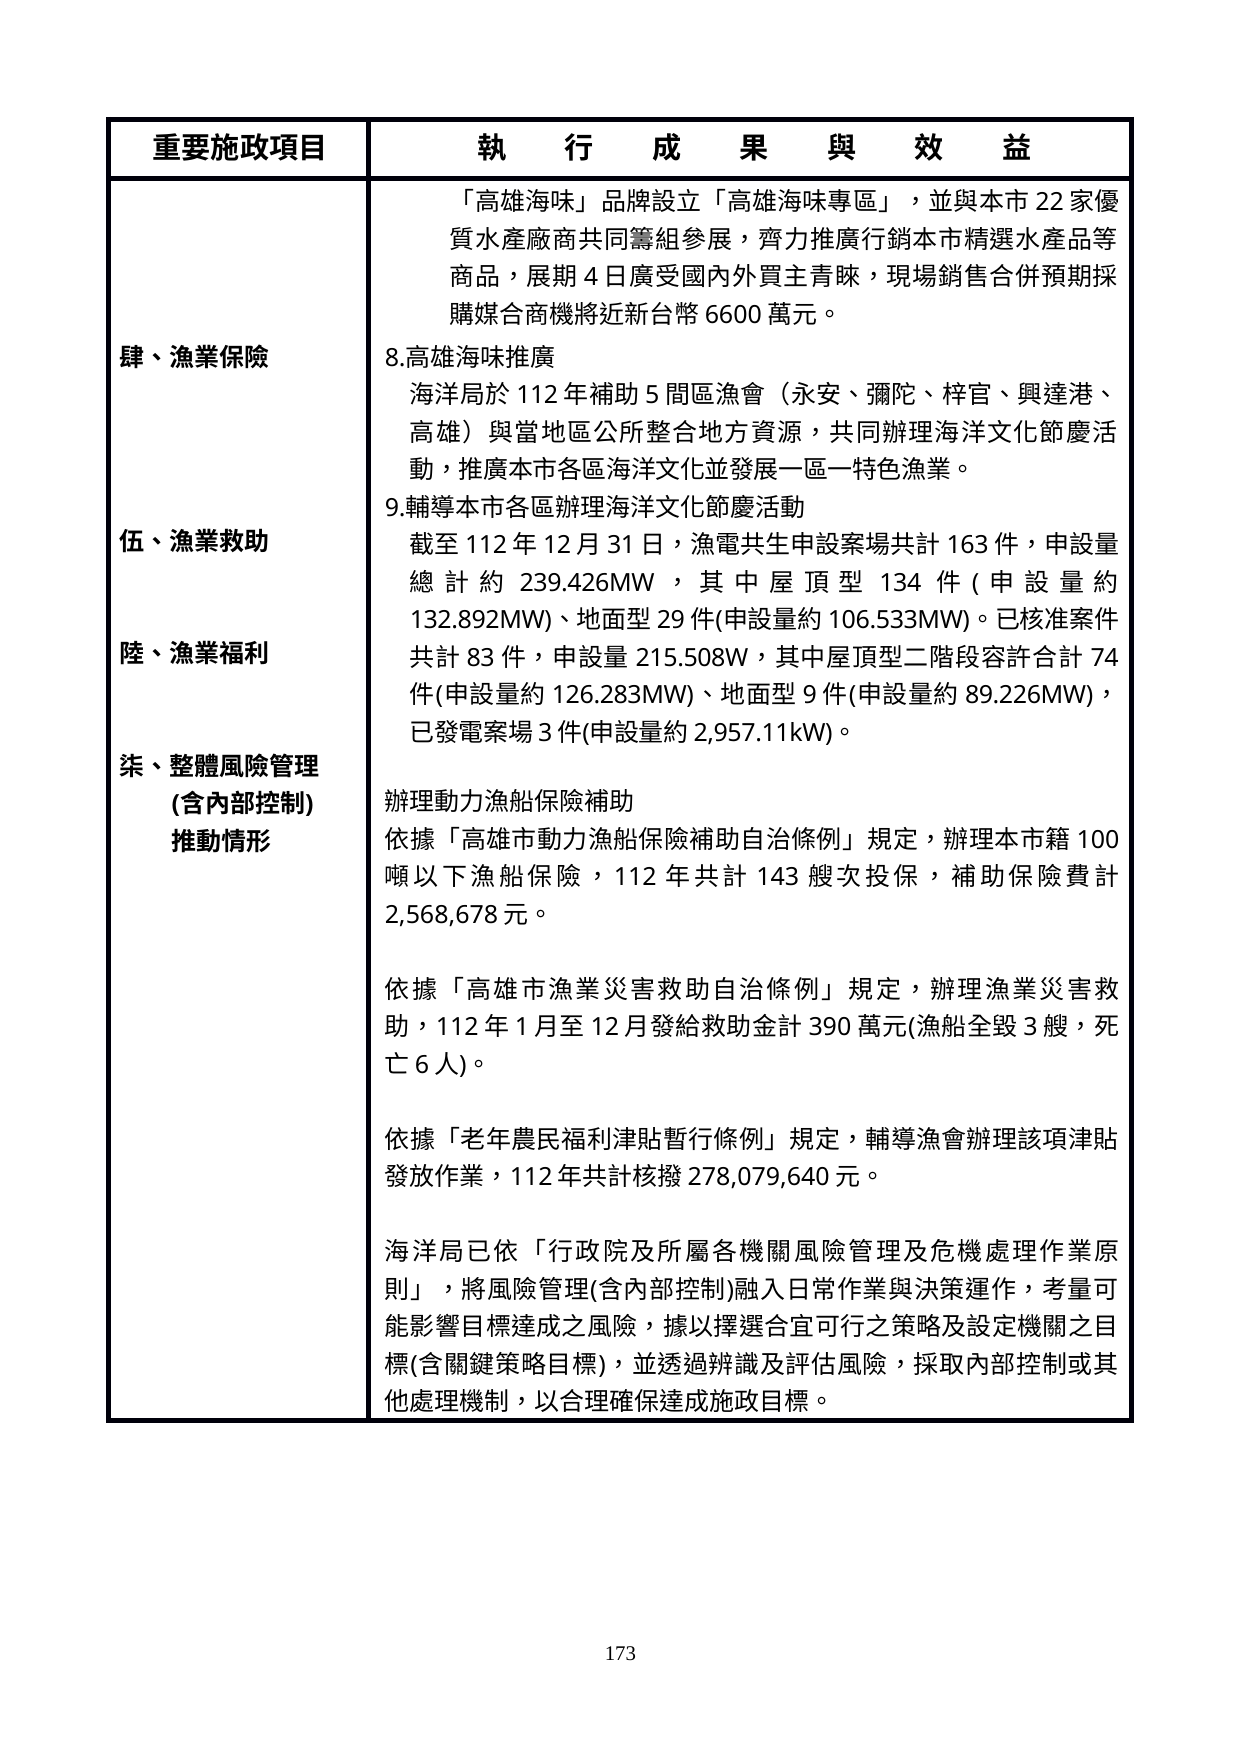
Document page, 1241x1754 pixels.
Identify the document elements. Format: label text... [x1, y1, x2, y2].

table_header 執 行 成 果 與 效 益 [371, 122, 1129, 176]
table_header 重要施政項目 [111, 122, 366, 176]
table_cell 「高雄海味」品牌設立「高雄海味專區」，並與本市22家優質水產廠商共同籌組參展，齊力推廣行銷本市精選水產品等商品，展期4日廣受國內外買主青睞，現場銷售合併預期採購媒合商機將近新台幣6600萬元。 8.高雄海味推廣 海洋局於112年補助5間區漁會（永安、彌陀、梓官、興達港、高雄）與當地區公所整合地方資源，共同辦理海洋文化節慶活動，推廣本市各區海洋文化並發展一區一特色漁業。 9.輔導本市各區辦理海洋文化節慶活動 截至112年12月31日，漁電共生申設案場共計163件，申設量總計約239.426MW，其中屋頂型134件(申設量約132.892MW)、地面型29件(申設量約106.533MW)。已核准案件共計83件，申設量215.508W，其中屋頂型二階段容許合計74件(申設量約126.283MW)、地面型9件(申設量約89.226MW)，已發電案場3件(申設量約2,957.11kW)。 辦理動力漁船保險補助 依據「高雄市動力漁船保險補助自治條例」規定，辦理本市籍100噸以下漁船保險，112年共計143艘次投保，補助保險費計2,568,678元。 依據「高雄市漁業災害救助自治條例」規定，辦理漁業災害救助，112年1月至12月發給救助金計390萬元(漁船全毀3艘，死亡6人)。 依據「老年農民福利津貼暫行條例」規定，輔導漁會辦理該項津貼發放作業，112年共計核撥278,079,640元。 海洋局已依「行政院及所屬各機關風險管理及危機處理作業原則」，將風險管理(含內部控制)融入日常作業與決策運作，考量可能影響目標達成之風險，據以擇選合宜可行之策略及設定機關之目標(含關鍵策略目標)，並透過辨識及評估風險，採取內部控制或其他處理機制，以合理確保達成施政目標。 [371, 181, 1129, 1418]
table_cell 肆、漁業保險 伍、漁業救助 陸、漁業福利 柒、整體風險管理 (含內部控制) 推動情形 [111, 181, 366, 1418]
